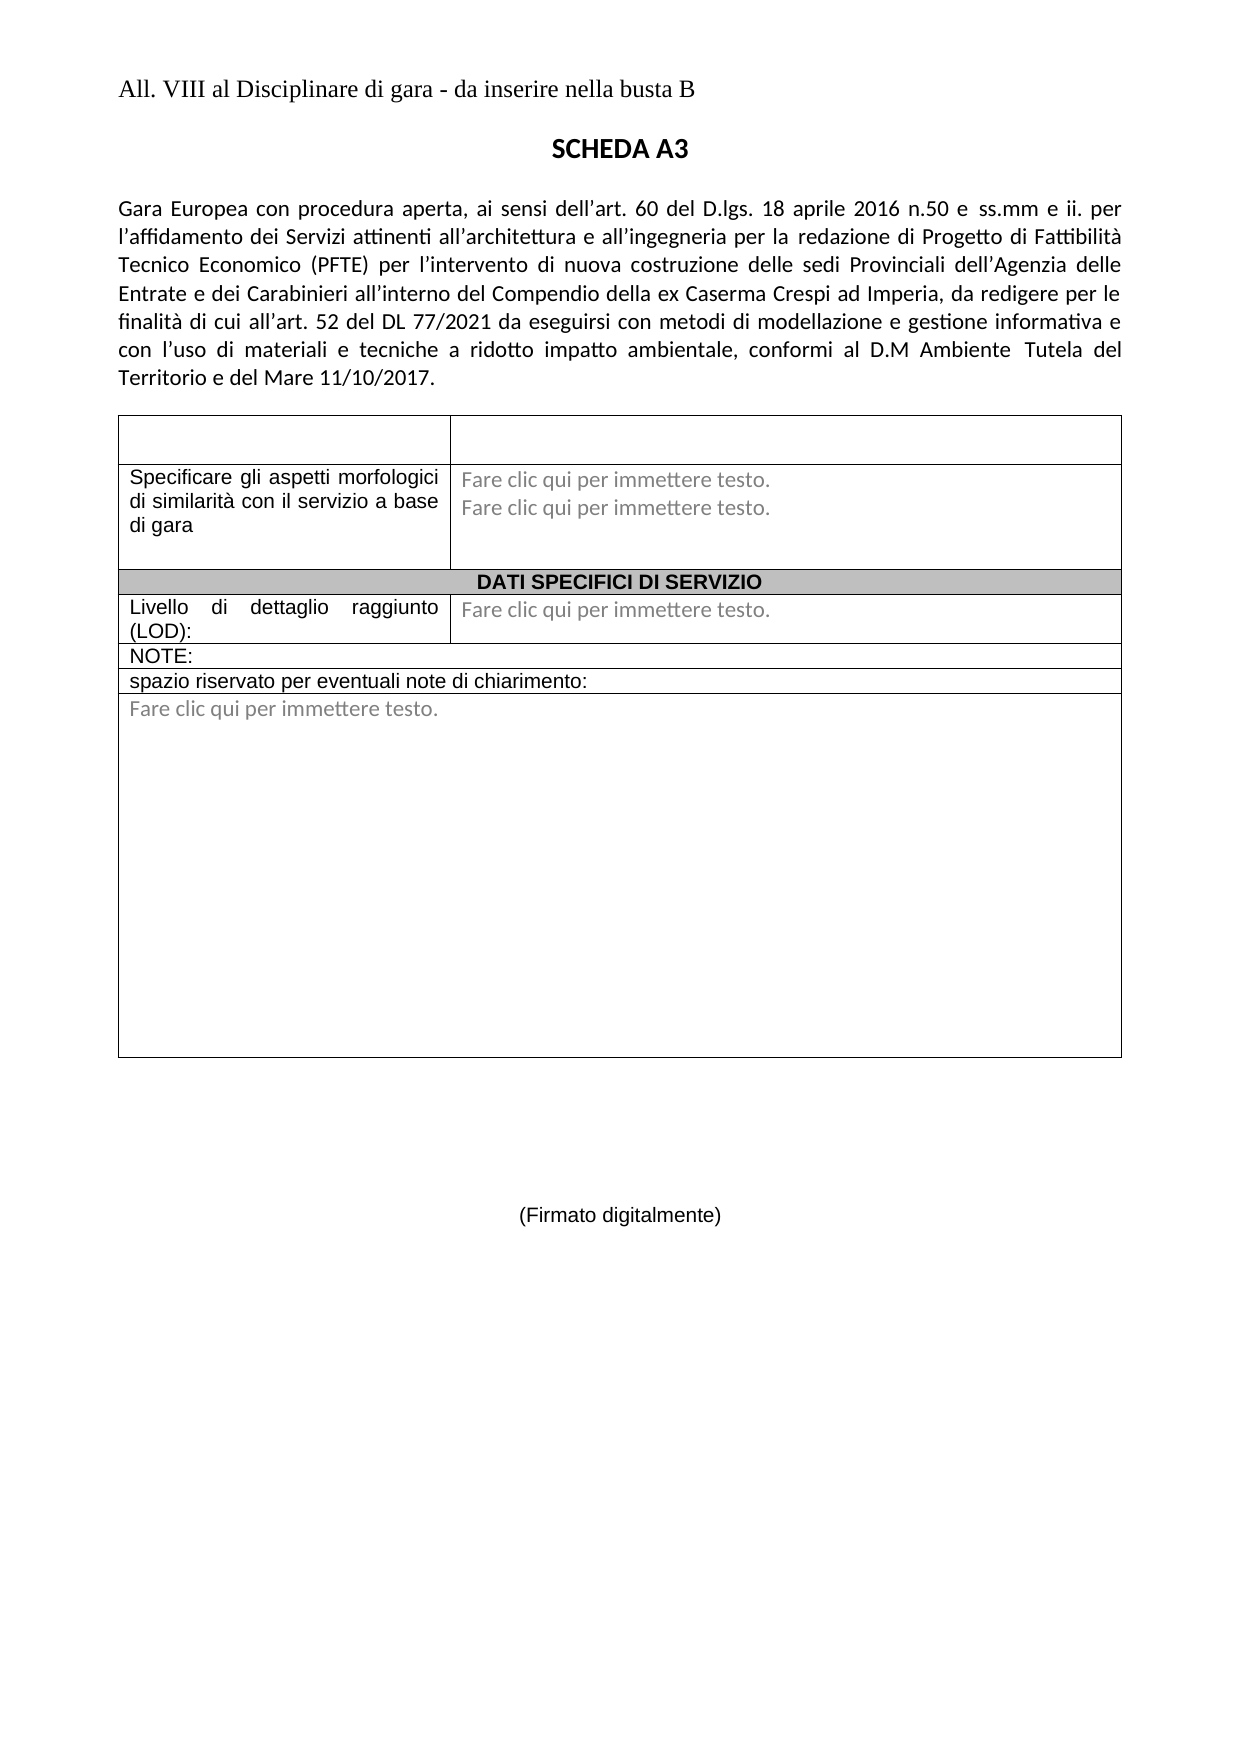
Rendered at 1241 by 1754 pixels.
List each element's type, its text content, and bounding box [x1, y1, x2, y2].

table_cell NOTE: [119, 644, 1121, 668]
table_cell Fare clic qui per immettere testo. [119, 694, 1121, 1057]
table_cell Fare clic qui per immettere testo. [451, 595, 1121, 643]
table_cell [451, 416, 1121, 464]
table_cell [119, 416, 450, 464]
table_cell DATI SPECIFICI DI SERVIZIO [119, 570, 1121, 594]
table_cell Fare clic qui per immettere testo. Fare clic qui per immettere testo. [451, 465, 1121, 569]
text (Firmato digitalmente) [118, 1203, 1122, 1227]
table_cell Livello di dettaglio raggiunto (LOD): [119, 595, 450, 643]
table_cell Specificare gli aspetti morfologici di similarità con il servizio a base di gara [119, 465, 450, 569]
table_cell spazio riservato per eventuali note di chiarimento: [119, 669, 1121, 693]
